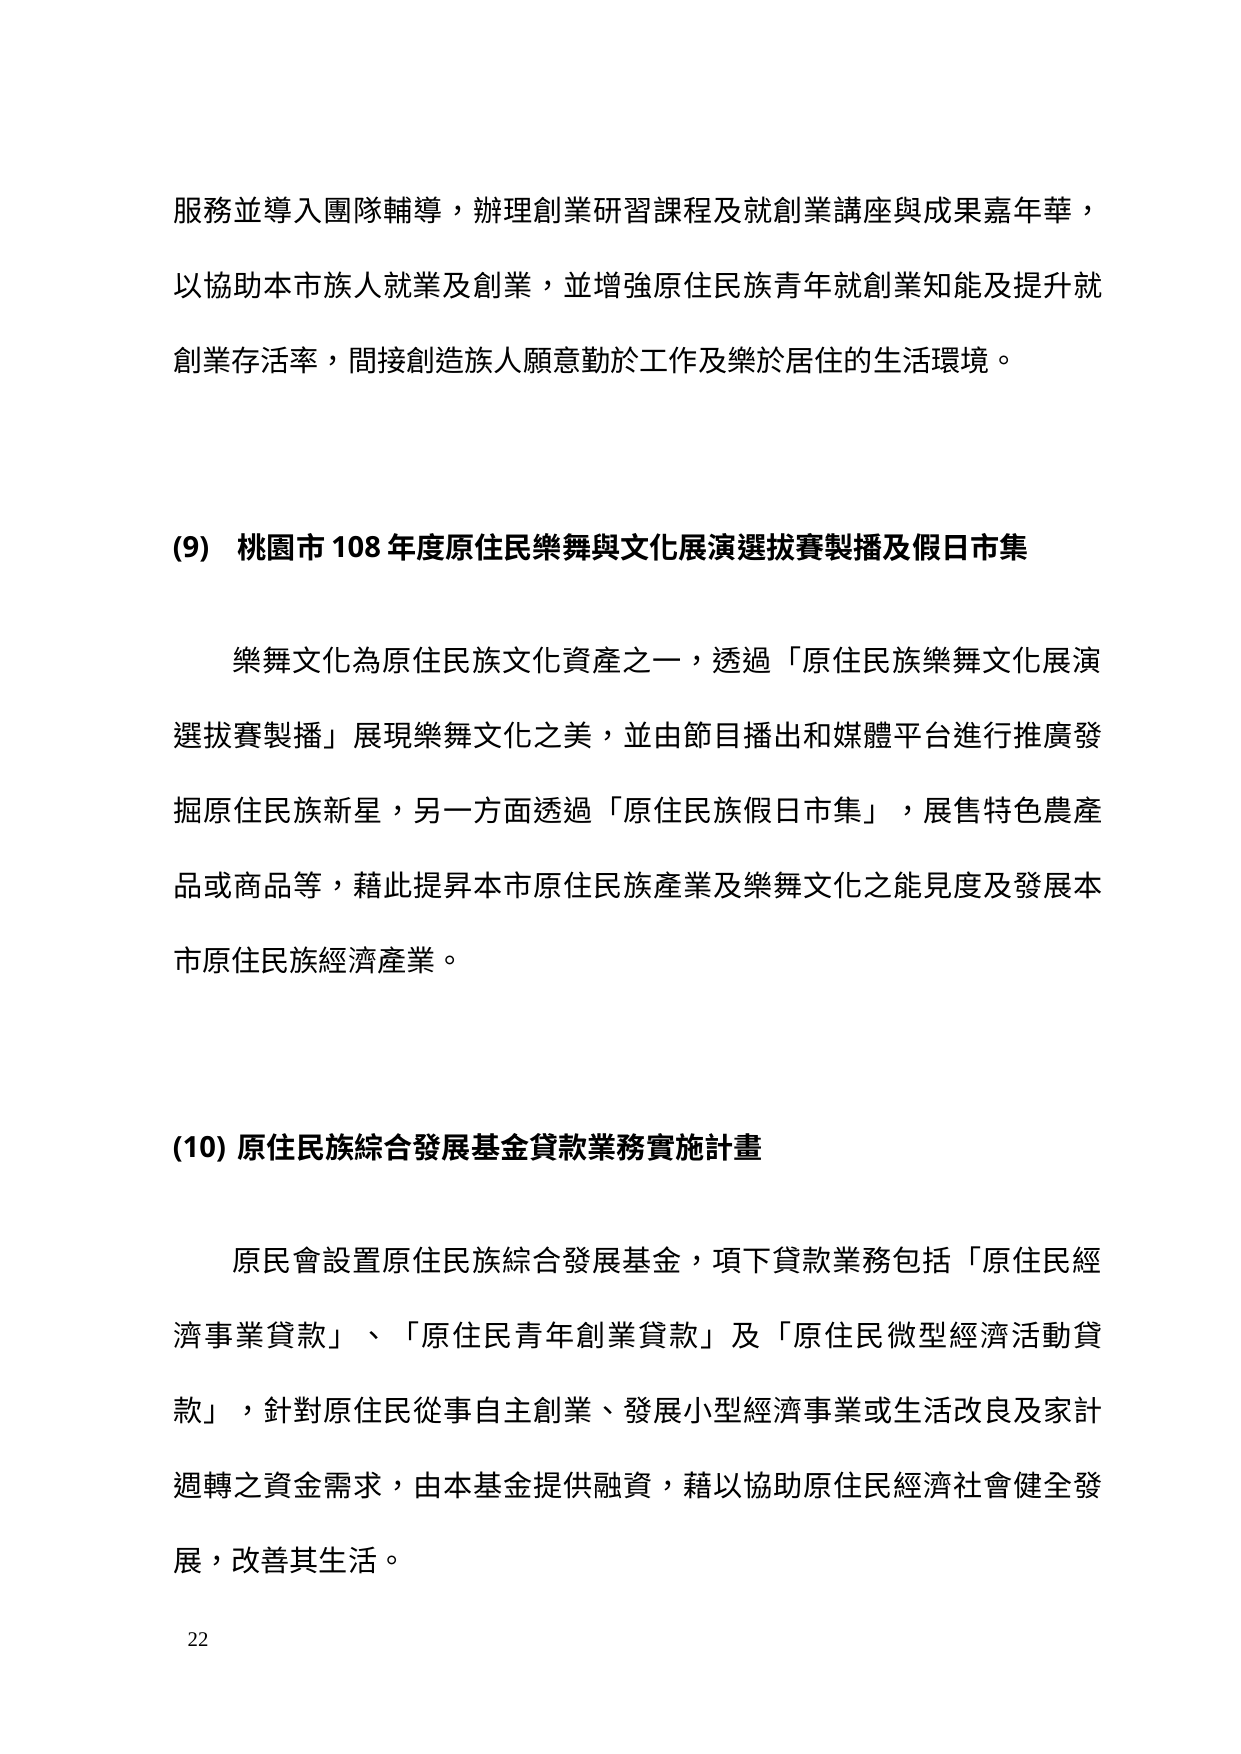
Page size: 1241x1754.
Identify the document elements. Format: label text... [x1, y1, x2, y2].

text 服務並導入團隊輔導，辦理創業研習課程及就創業講座與成果嘉年華，以協助本市族人就業及創業，並增強原住民族青年就創業知能及提升就創業存活率，間接創造族人願意勤於工作及樂於居住的生活環境。 [173, 164, 1103, 389]
list 原住民族綜合發展基金貸款業務實施計畫 [173, 1102, 1103, 1177]
list 桃園市108年度原住民樂舞與文化展演選拔賽製播及假日市集 [173, 502, 1103, 577]
text 原民會設置原住民族綜合發展基金，項下貸款業務包括「原住民經濟事業貸款」、「原住民青年創業貸款」及「原住民微型經濟活動貸款」，針對原住民從事自主創業、發展小型經濟事業或生活改良及家計週轉之資金需求，由本基金提供融資，藉以協助原住民經濟社會健全發展，改善其生活。 [173, 1214, 1103, 1589]
text 樂舞文化為原住民族文化資產之一，透過「原住民族樂舞文化展演選拔賽製播」展現樂舞文化之美，並由節目播出和媒體平台進行推廣發掘原住民族新星，另一方面透過「原住民族假日市集」，展售特色農產品或商品等，藉此提昇本市原住民族產業及樂舞文化之能見度及發展本市原住民族經濟產業。 [173, 614, 1103, 989]
